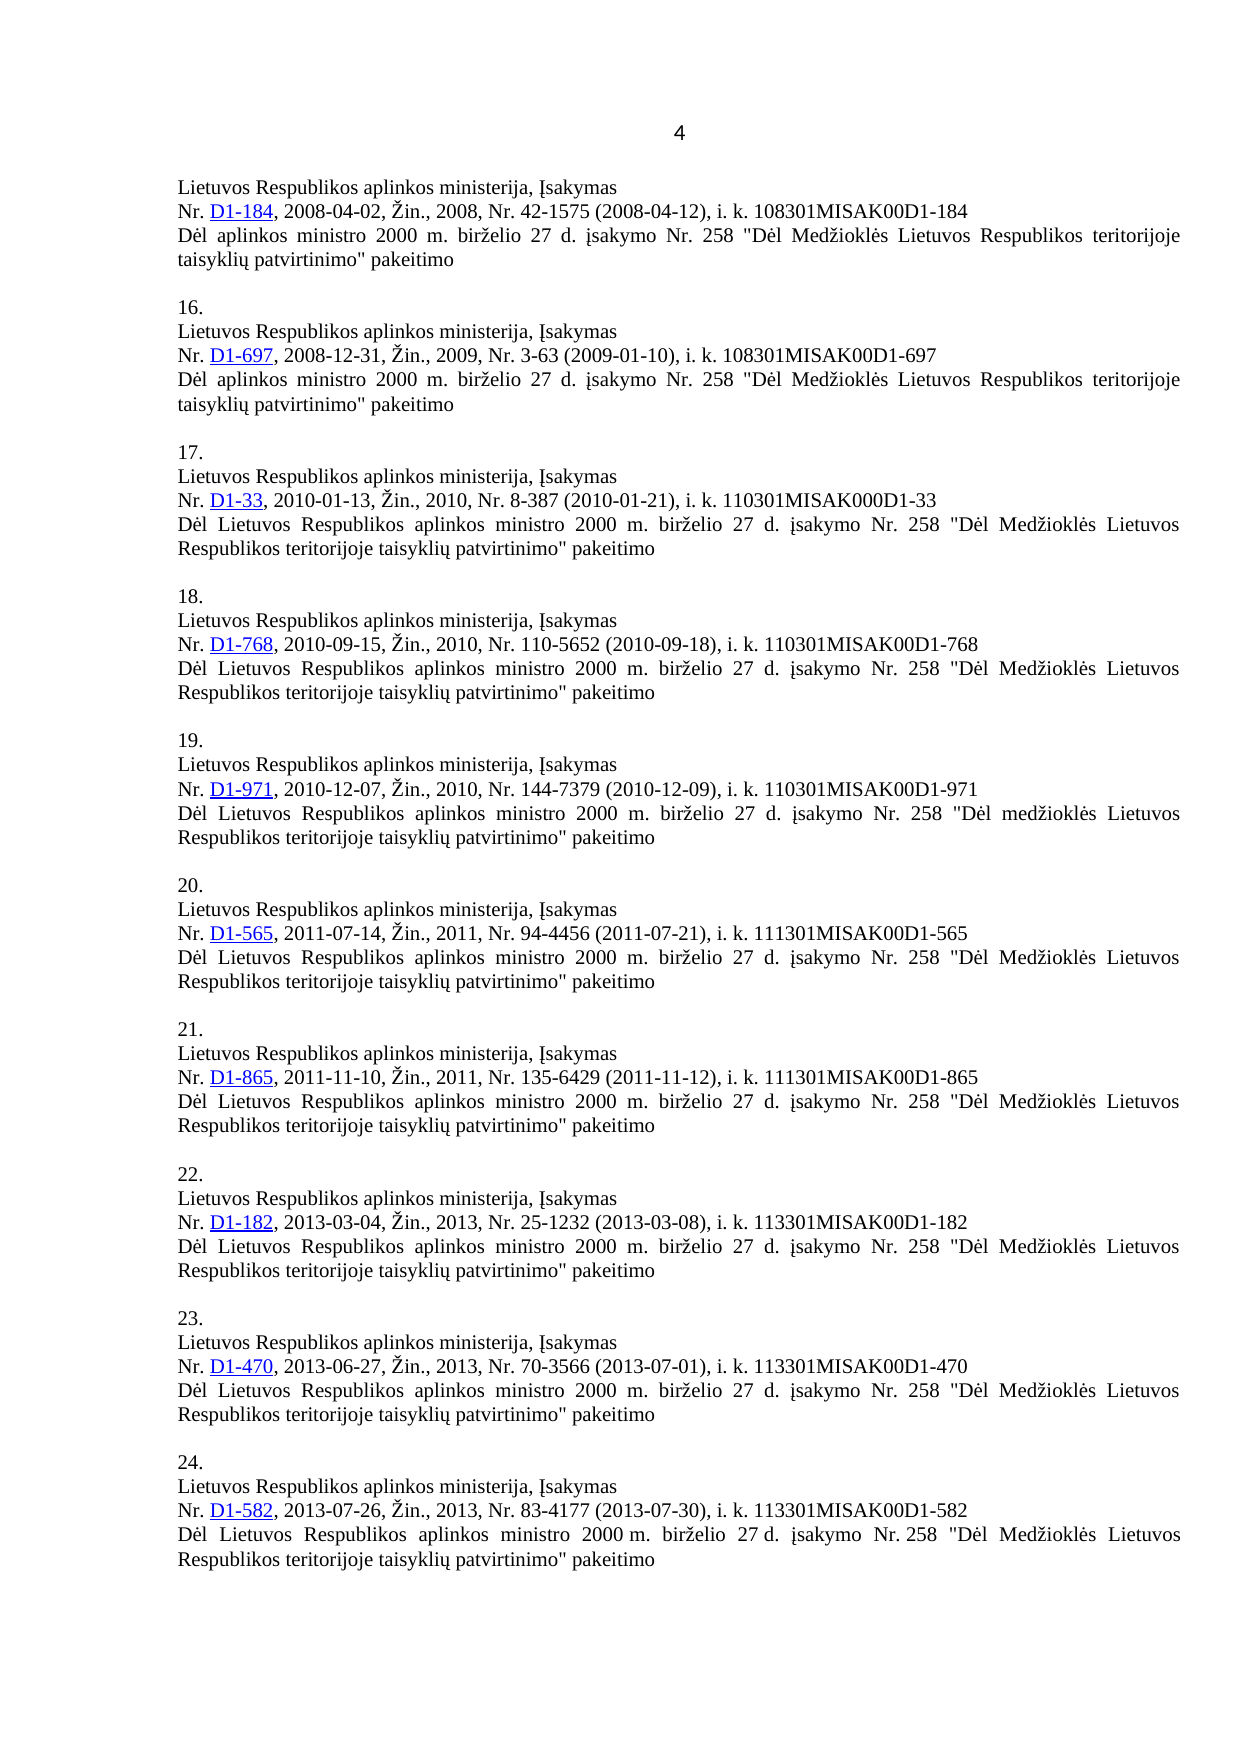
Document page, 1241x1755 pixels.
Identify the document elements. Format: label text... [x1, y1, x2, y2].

text Dėl Lietuvos Respublikos aplinkos ministro 2000 m. birželio 27 d. įsakymo Nr. 258 "Dėl medžioklės Lietuvos Respublikos teritorijoje taisyklių patvirtinimo" pakeitimo [177, 801, 1181, 849]
text Lietuvos Respublikos aplinkos ministerija, Įsakymas [177, 897, 1181, 921]
text Nr. D1-697, 2008-12-31, Žin., 2009, Nr. 3-63 (2009-01-10), i. k. 108301MISAK00D1-697 [177, 343, 1181, 367]
text Nr. D1-768, 2010-09-15, Žin., 2010, Nr. 110-5652 (2010-09-18), i. k. 110301MISAK00D1-768 [177, 632, 1181, 656]
text Dėl Lietuvos Respublikos aplinkos ministro 2000 m. birželio 27 d. įsakymo Nr. 258 "Dėl Medžioklės Lietuvos Respublikos teritorijoje taisyklių patvirtinimo" pakeitimo [177, 1234, 1181, 1282]
text Nr. D1-565, 2011-07-14, Žin., 2011, Nr. 94-4456 (2011-07-21), i. k. 111301MISAK00D1-565 [177, 921, 1181, 945]
text Dėl Lietuvos Respublikos aplinkos ministro 2000 m. birželio 27 d. įsakymo Nr. 258 "Dėl Medžioklės Lietuvos Respublikos teritorijoje taisyklių patvirtinimo" pakeitimo [177, 945, 1181, 993]
text Lietuvos Respublikos aplinkos ministerija, Įsakymas [177, 464, 1181, 488]
text Nr. D1-582, 2013-07-26, Žin., 2013, Nr. 83-4177 (2013-07-30), i. k. 113301MISAK00D1-582 [177, 1498, 1181, 1522]
text Lietuvos Respublikos aplinkos ministerija, Įsakymas [177, 1186, 1181, 1209]
text Nr. D1-184, 2008-04-02, Žin., 2008, Nr. 42-1575 (2008-04-12), i. k. 108301MISAK00D1-184 [177, 199, 1181, 223]
text Dėl aplinkos ministro 2000 m. birželio 27 d. įsakymo Nr. 258 "Dėl Medžioklės Lietuvos Respublikos teritorijoje taisyklių patvirtinimo" pakeitimo [177, 367, 1181, 416]
text 20. [177, 873, 1181, 897]
text 19. [177, 728, 1181, 752]
text Lietuvos Respublikos aplinkos ministerija, Įsakymas [177, 752, 1181, 776]
text 24. [177, 1450, 1181, 1474]
text Lietuvos Respublikos aplinkos ministerija, Įsakymas [177, 1474, 1181, 1498]
text 23. [177, 1306, 1181, 1330]
text Dėl Lietuvos Respublikos aplinkos ministro 2000 m. birželio 27 d. įsakymo Nr. 258 "Dėl Medžioklės Lietuvos Respublikos teritorijoje taisyklių patvirtinimo" pakeitimo [177, 656, 1181, 704]
text Dėl Lietuvos Respublikos aplinkos ministro 2000 m. birželio 27 d. įsakymo Nr. 258 "Dėl Medžioklės Lietuvos Respublikos teritorijoje taisyklių patvirtinimo" pakeitimo [177, 1522, 1181, 1571]
text Lietuvos Respublikos aplinkos ministerija, Įsakymas [177, 608, 1181, 632]
text Dėl Lietuvos Respublikos aplinkos ministro 2000 m. birželio 27 d. įsakymo Nr. 258 "Dėl Medžioklės Lietuvos Respublikos teritorijoje taisyklių patvirtinimo" pakeitimo [177, 1089, 1181, 1137]
text 18. [177, 584, 1181, 608]
text Nr. D1-865, 2011-11-10, Žin., 2011, Nr. 135-6429 (2011-11-12), i. k. 111301MISAK00D1-865 [177, 1065, 1181, 1089]
text Dėl Lietuvos Respublikos aplinkos ministro 2000 m. birželio 27 d. įsakymo Nr. 258 "Dėl Medžioklės Lietuvos Respublikos teritorijoje taisyklių patvirtinimo" pakeitimo [177, 1378, 1181, 1426]
text Nr. D1-971, 2010-12-07, Žin., 2010, Nr. 144-7379 (2010-12-09), i. k. 110301MISAK00D1-971 [177, 776, 1181, 801]
text Lietuvos Respublikos aplinkos ministerija, Įsakymas [177, 319, 1181, 343]
text Dėl Lietuvos Respublikos aplinkos ministro 2000 m. birželio 27 d. įsakymo Nr. 258 "Dėl Medžioklės Lietuvos Respublikos teritorijoje taisyklių patvirtinimo" pakeitimo [177, 512, 1181, 560]
text 17. [177, 439, 1181, 464]
text 22. [177, 1161, 1181, 1186]
text Lietuvos Respublikos aplinkos ministerija, Įsakymas [177, 1330, 1181, 1354]
text Dėl aplinkos ministro 2000 m. birželio 27 d. įsakymo Nr. 258 "Dėl Medžioklės Lietuvos Respublikos teritorijoje taisyklių patvirtinimo" pakeitimo [177, 223, 1181, 271]
text 16. [177, 295, 1181, 319]
text Nr. D1-33, 2010-01-13, Žin., 2010, Nr. 8-387 (2010-01-21), i. k. 110301MISAK000D1-33 [177, 488, 1181, 512]
text 21. [177, 1017, 1181, 1041]
text Nr. D1-470, 2013-06-27, Žin., 2013, Nr. 70-3566 (2013-07-01), i. k. 113301MISAK00D1-470 [177, 1354, 1181, 1378]
text Lietuvos Respublikos aplinkos ministerija, Įsakymas [177, 175, 1181, 199]
text Nr. D1-182, 2013-03-04, Žin., 2013, Nr. 25-1232 (2013-03-08), i. k. 113301MISAK00D1-182 [177, 1209, 1181, 1234]
text Lietuvos Respublikos aplinkos ministerija, Įsakymas [177, 1041, 1181, 1065]
